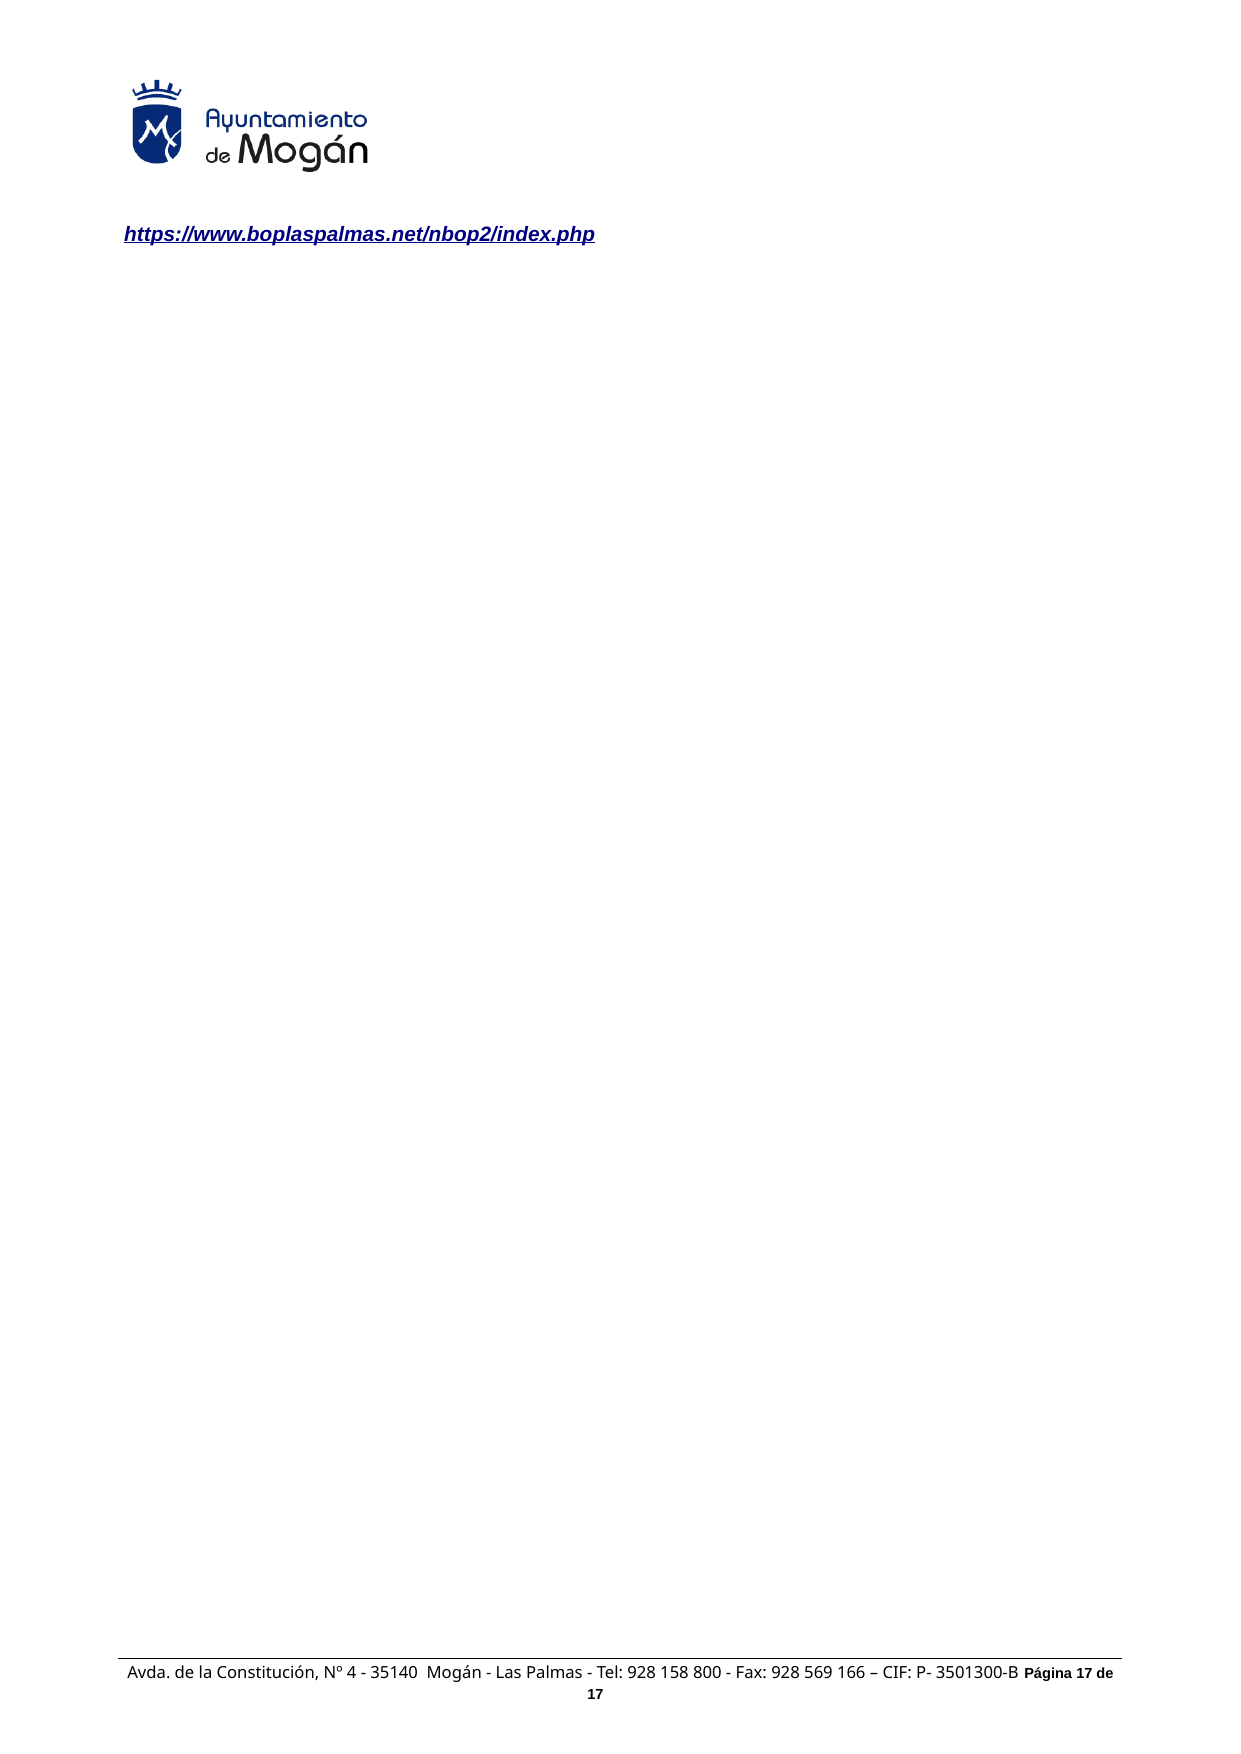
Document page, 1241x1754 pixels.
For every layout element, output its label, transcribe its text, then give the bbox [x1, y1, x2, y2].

picture [117, 58, 385, 190]
text https://www.boplaspalmas.net/nbop2/index.php [118, 224, 1122, 245]
